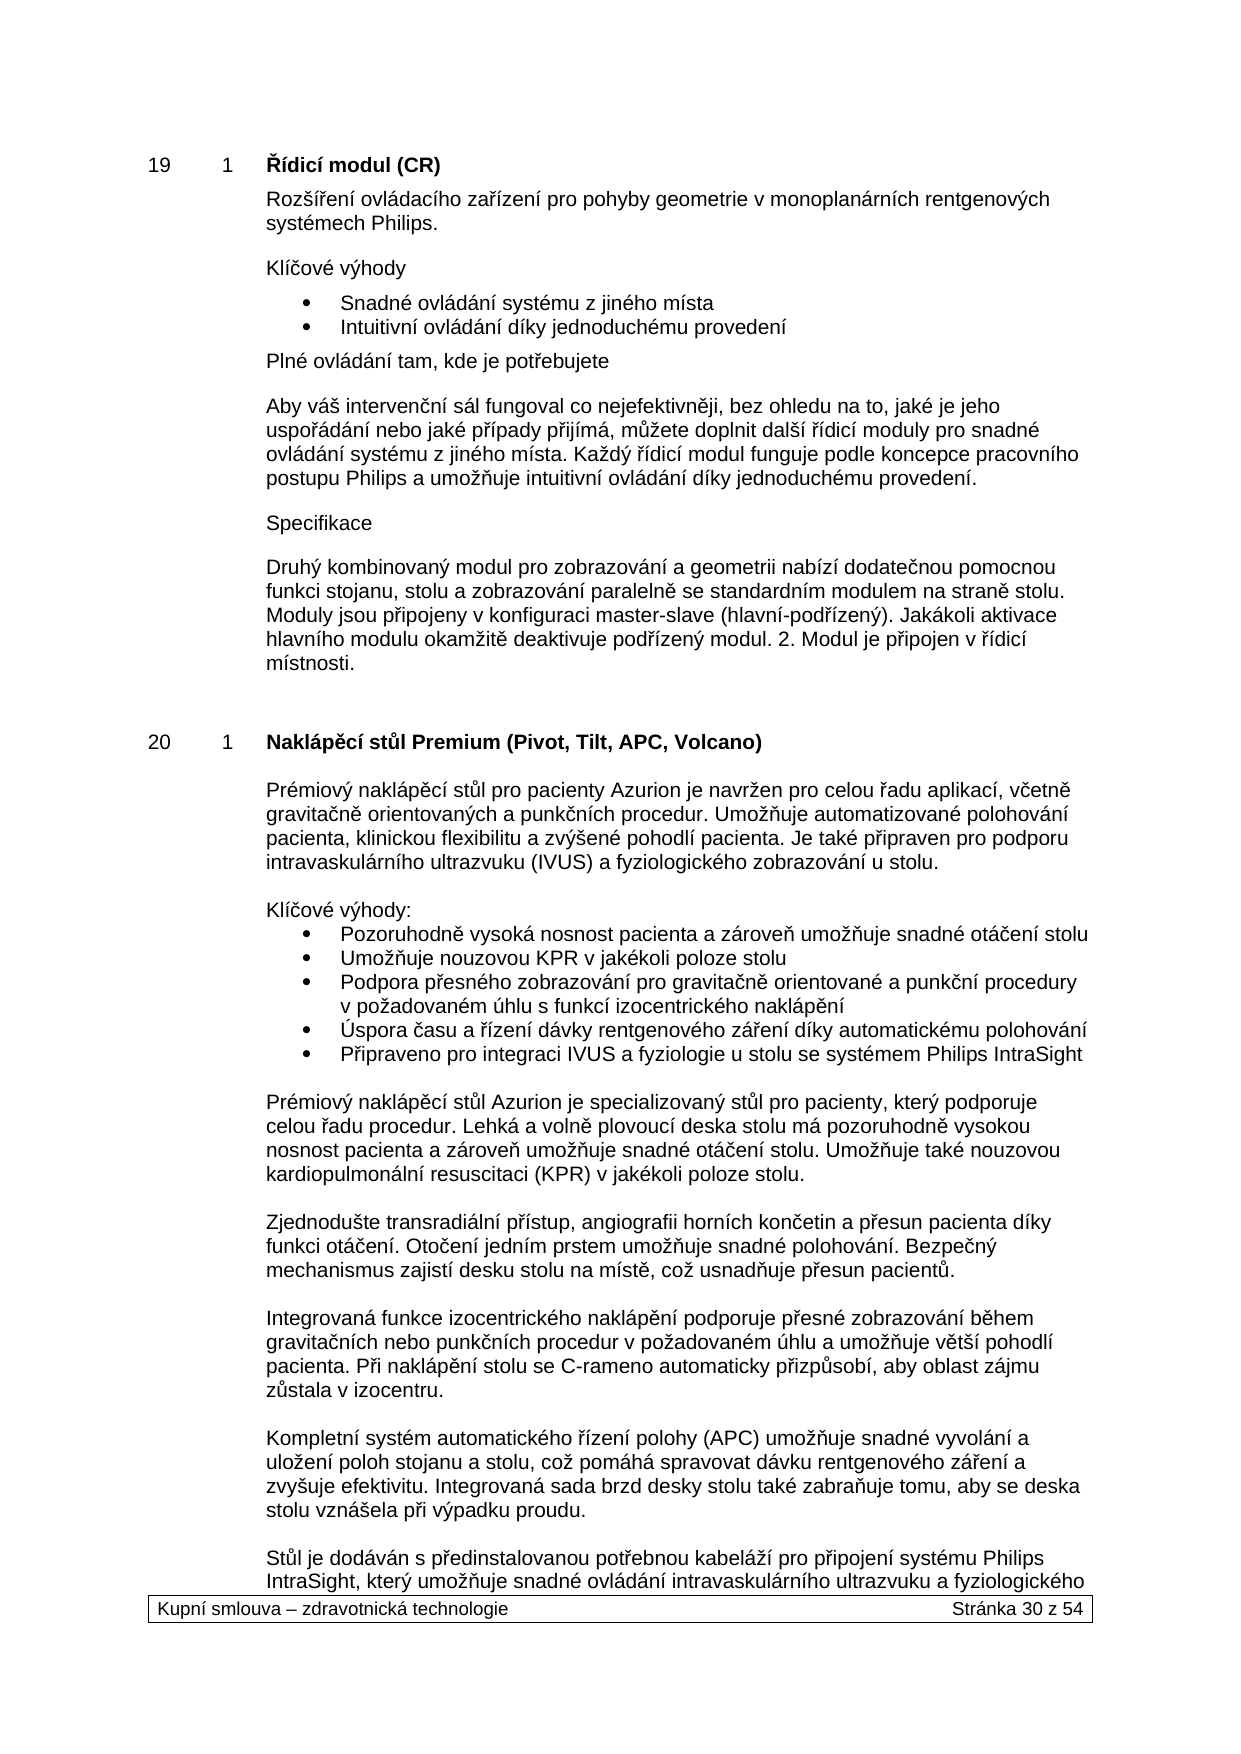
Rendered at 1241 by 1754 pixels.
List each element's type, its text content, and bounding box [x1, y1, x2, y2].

list Umožňuje nouzovou KPR v jakékoli poloze stolu [303, 946, 1093, 970]
text Rozšíření ovládacího zařízení pro pohyby geometrie v monoplanárních rentgenových systémech Philips. [266, 187, 1093, 235]
text Aby váš intervenční sál fungoval co nejefektivněji, bez ohledu na to, jaké je jeho uspořádání nebo jaké případy přijímá, můžete doplnit další řídicí moduly pro snadné ovládání systému z jiného místa. Každý řídicí modul funguje podle koncepce pracovního postupu Philips a umožňuje intuitivní ovládání díky jednoduchému provedení. [266, 394, 1093, 489]
list Připraveno pro integraci IVUS a fyziologie u stolu se systémem Philips IntraSight [303, 1042, 1093, 1066]
text Klíčové výhody: [266, 898, 1093, 922]
text Druhý kombinovaný modul pro zobrazování a geometrii nabízí dodatečnou pomocnou funkci stojanu, stolu a zobrazování paralelně se standardním modulem na straně stolu. Moduly jsou připojeny v konfiguraci master-slave (hlavní-podřízený). Jakákoli aktivace hlavního modulu okamžitě deaktivuje podřízený modul. 2. Modul je připojen v řídicí místnosti. [266, 555, 1093, 675]
text Prémiový naklápěcí stůl pro pacienty Azurion je navržen pro celou řadu aplikací, včetně gravitačně orientovaných a punkčních procedur. Umožňuje automatizované polohování pacienta, klinickou flexibilitu a zvýšené pohodlí pacienta. Je také připraven pro podporu intravaskulárního ultrazvuku (IVUS) a fyziologického zobrazování u stolu. [266, 778, 1093, 874]
text Stůl je dodáván s předinstalovanou potřebnou kabeláží pro připojení systému Philips IntraSight, který umožňuje snadné ovládání intravaskulárního ultrazvuku a fyziologického [266, 1545, 1093, 1593]
list Intuitivní ovládání díky jednoduchému provedení [303, 314, 1093, 338]
text 20 1 Naklápěcí stůl Premium (Pivot, Tilt, APC, Volcano) [148, 730, 1093, 754]
text 19 1 Řídicí modul (CR) [148, 153, 1093, 177]
text Klíčové výhody [266, 256, 1093, 280]
text Specifikace [266, 510, 1093, 534]
list Úspora času a řízení dávky rentgenového záření díky automatickému polohování [303, 1018, 1093, 1042]
text Prémiový naklápěcí stůl Azurion je specializovaný stůl pro pacienty, který podporuje celou řadu procedur. Lehká a volně plovoucí deska stolu má pozoruhodně vysokou nosnost pacienta a zároveň umožňuje snadné otáčení stolu. Umožňuje také nouzovou kardiopulmonální resuscitaci (KPR) v jakékoli poloze stolu. [266, 1090, 1093, 1186]
text Plné ovládání tam, kde je potřebujete [266, 349, 1093, 373]
list Snadné ovládání systému z jiného místa [303, 290, 1093, 314]
list Podpora přesného zobrazování pro gravitačně orientované a punkční procedury v požadovaném úhlu s funkcí izocentrického naklápění [303, 970, 1093, 1018]
text Kompletní systém automatického řízení polohy (APC) umožňuje snadné vyvolání a uložení poloh stojanu a stolu, což pomáhá spravovat dávku rentgenového záření a zvyšuje efektivitu. Integrovaná sada brzd desky stolu také zabraňuje tomu, aby se deska stolu vznášela při výpadku proudu. [266, 1426, 1093, 1521]
text Integrovaná funkce izocentrického naklápění podporuje přesné zobrazování během gravitačních nebo punkčních procedur v požadovaném úhlu a umožňuje větší pohodlí pacienta. Při naklápění stolu se C-rameno automaticky přizpůsobí, aby oblast zájmu zůstala v izocentru. [266, 1306, 1093, 1402]
text Zjednodušte transradiální přístup, angiografii horních končetin a přesun pacienta díky funkci otáčení. Otočení jedním prstem umožňuje snadné polohování. Bezpečný mechanismus zajistí desku stolu na místě, což usnadňuje přesun pacientů. [266, 1210, 1093, 1282]
list Pozoruhodně vysoká nosnost pacienta a zároveň umožňuje snadné otáčení stolu [303, 922, 1093, 946]
